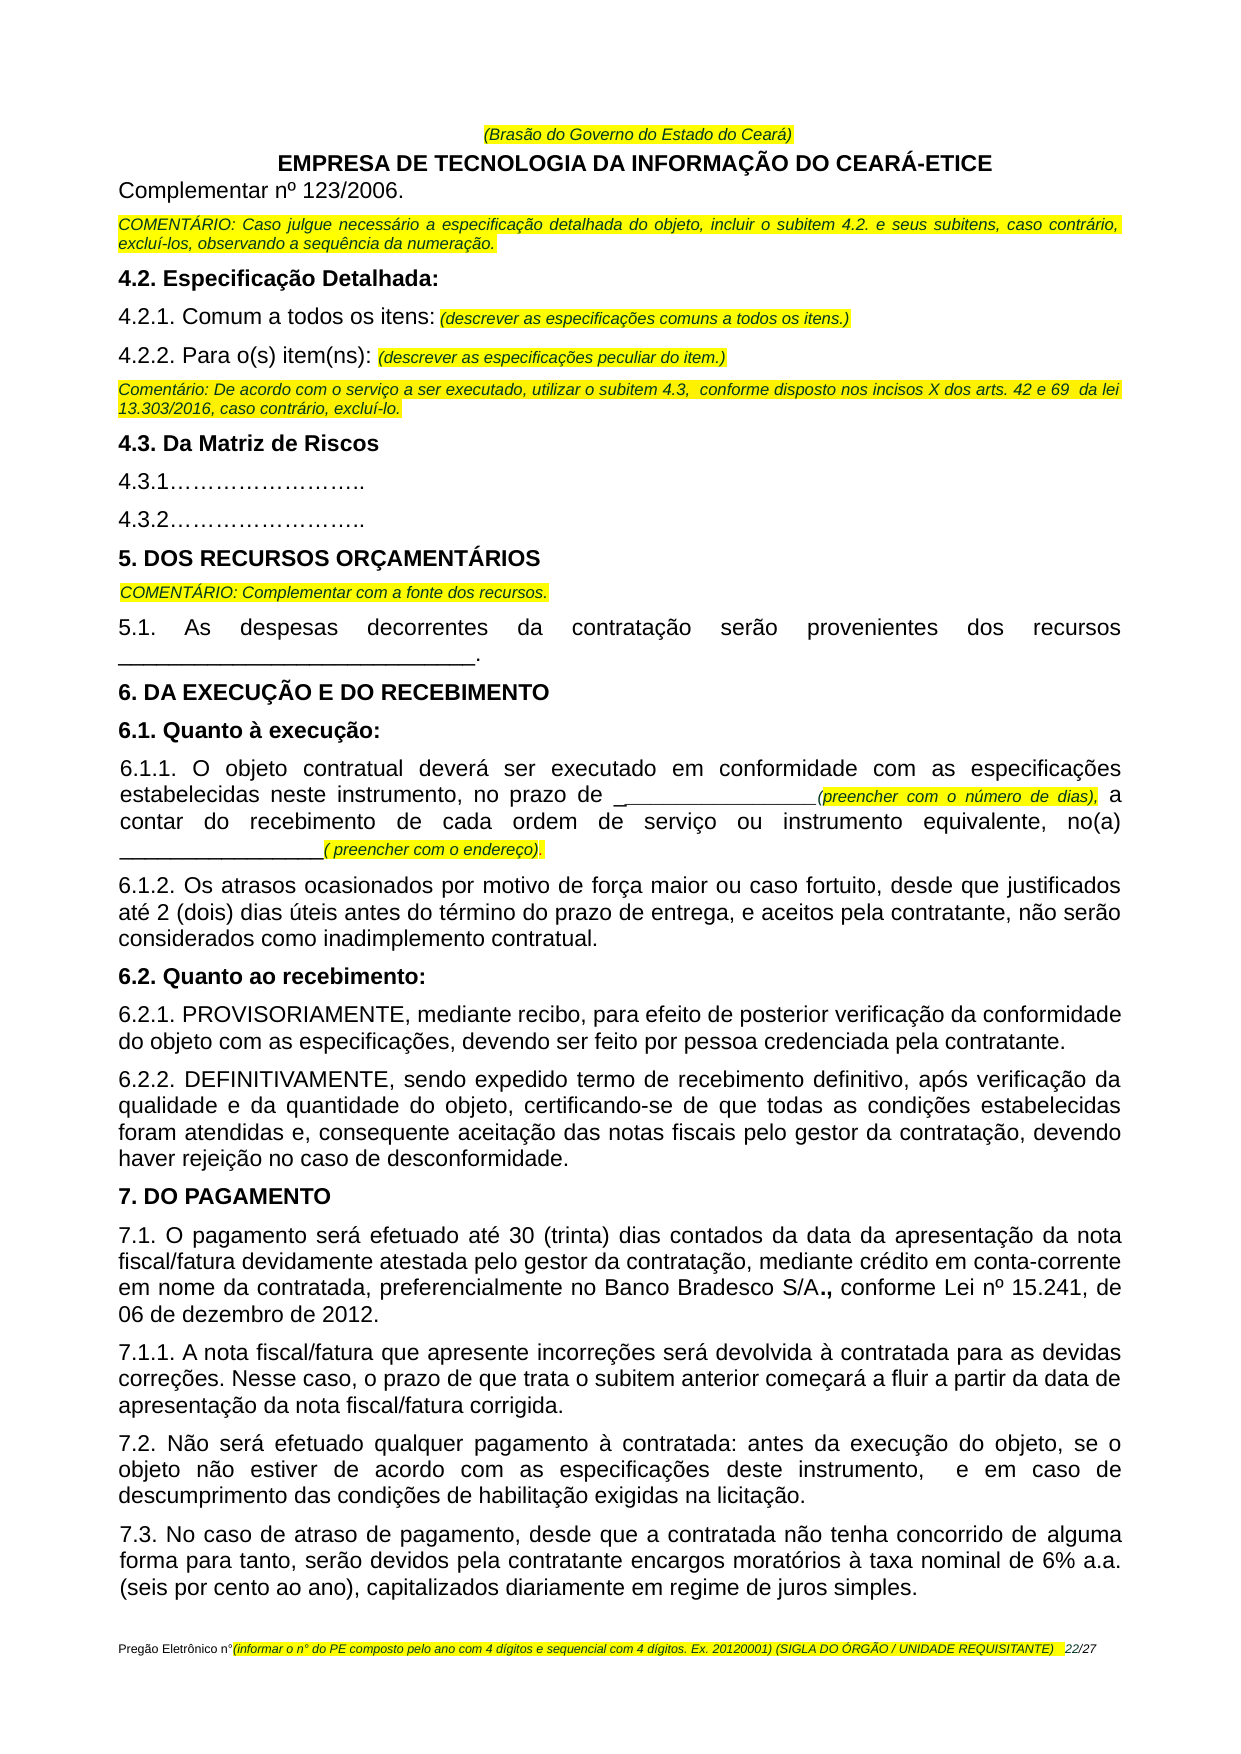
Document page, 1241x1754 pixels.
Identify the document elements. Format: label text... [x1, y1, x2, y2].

text 7. DO PAGAMENTO [118, 1183, 1122, 1210]
text 7.1.1. A nota fiscal/fatura que apresente incorreções será devolvida à contratada para as devidas correções. Nesse caso, o prazo de que trata o subitem anterior começará a fluir a partir da data de apresentação da nota fiscal/fatura corrigida. [118, 1339, 1122, 1418]
text 4.2.1. Comum a todos os itens: (descrever as especificações comuns a todos os itens.) [118, 303, 1122, 330]
text Comentário: De acordo com o serviço a ser executado, utilizar o subitem 4.3, conforme disposto nos incisos X dos arts. 42 e 69 da lei 13.303/2016, caso contrário, excluí-lo. [118, 380, 1122, 418]
text COMENTÁRIO: Caso julgue necessário a especificação detalhada do objeto, incluir o subitem 4.2. e seus subitens, caso contrário, excluí-los, observando a sequência da numeração. [118, 215, 1122, 253]
text Complementar nº 123/2006. [118, 177, 1121, 203]
text 4.3. Da Matriz de Riscos [118, 430, 1122, 456]
text 6.2. Quanto ao recebimento: [118, 963, 1122, 989]
text 7.3. No caso de atraso de pagamento, desde que a contratada não tenha concorrido de alguma forma para tanto, serão devidos pela contratante encargos moratórios à taxa nominal de 6% a.a. (seis por cento ao ano), capitalizados diariamente em regime de juros simples. [119, 1521, 1122, 1600]
text 6.1. Quanto à execução: [118, 717, 1122, 743]
text 4.2.2. Para o(s) item(ns): (descrever as especificações peculiar do item.) [118, 342, 1122, 368]
text 5. DOS RECURSOS ORÇAMENTÁRIOS [118, 545, 1122, 571]
text 6.1.2. Os atrasos ocasionados por motivo de força maior ou caso fortuito, desde que justificados até 2 (dois) dias úteis antes do término do prazo de entrega, e aceitos pela contratante, não serão considerados como inadimplemento contratual. [118, 872, 1122, 951]
text 6.2.1. PROVISORIAMENTE, mediante recibo, para efeito de posterior verificação da conformidade do objeto com as especificações, devendo ser feito por pessoa credenciada pela contratante. [118, 1001, 1122, 1054]
text 4.2. Especificação Detalhada: [118, 265, 1122, 291]
text 7.2. Não será efetuado qualquer pagamento à contratada: antes da execução do objeto, se o objeto não estiver de acordo com as especificações deste instrumento, e em caso de descumprimento das condições de habilitação exigidas na licitação. [118, 1430, 1122, 1509]
text COMENTÁRIO: Complementar com a fonte dos recursos. [120, 583, 1122, 602]
text 7.1. O pagamento será efetuado até 30 (trinta) dias contados da data da apresentação da nota fiscal/fatura devidamente atestada pelo gestor da contratação, mediante crédito em conta-corrente em nome da contratada, preferencialmente no Banco Bradesco S/A., conforme Lei nº 15.241, de 06 de dezembro de 2012. [118, 1222, 1122, 1327]
text 6.1.1. O objeto contratual deverá ser executado em conformidade com as especificações estabelecidas neste instrumento, no prazo de ________________(preencher com o número de dias), a contar do recebimento de cada ordem de serviço ou instrumento equivalente, no(a) ________________( preencher com o endereço). [119, 755, 1122, 860]
text 4.3.2…………………….. [118, 506, 1122, 533]
text 6. DA EXECUÇÃO E DO RECEBIMENTO [118, 678, 1122, 705]
text 5.1. As despesas decorrentes da contratação serão provenientes dos recursos ____________________________. [118, 614, 1122, 667]
text 6.2.2. DEFINITIVAMENTE, sendo expedido termo de recebimento definitivo, após verificação da qualidade e da quantidade do objeto, certificando-se de que todas as condições estabelecidas foram atendidas e, consequente aceitação das notas fiscais pelo gestor da contratação, devendo haver rejeição no caso de desconformidade. [118, 1066, 1122, 1171]
text 4.3.1…………………….. [118, 468, 1122, 494]
